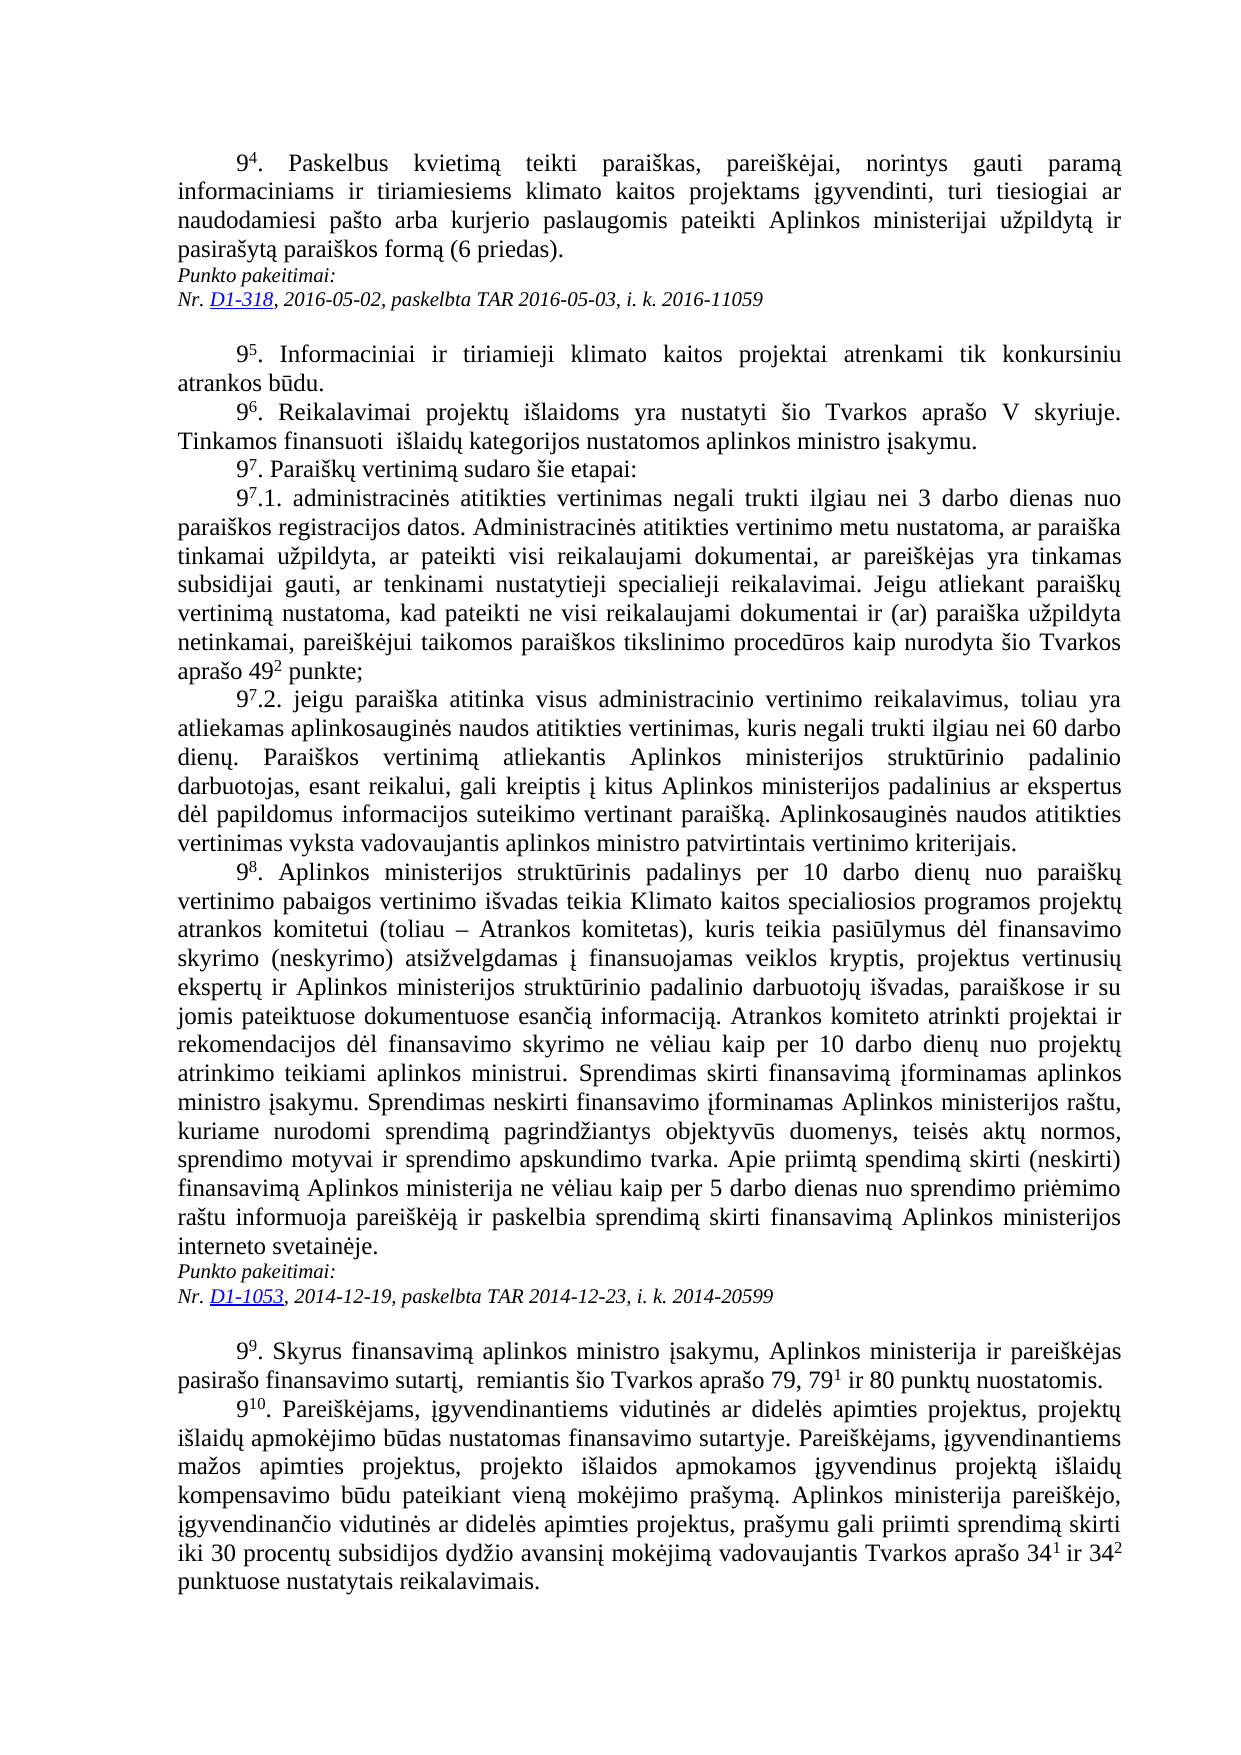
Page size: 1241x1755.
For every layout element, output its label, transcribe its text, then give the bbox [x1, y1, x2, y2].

text 98. Aplinkos ministerijos struktūrinis padalinys per 10 darbo dienų nuo paraiškų vertinimo pabaigos vertinimo išvadas teikia Klimato kaitos specialiosios programos projektų atrankos komitetui (toliau – Atrankos komitetas), kuris teikia pasiūlymus dėl finansavimo skyrimo (neskyrimo) atsižvelgdamas į finansuojamas veiklos kryptis, projektus vertinusių ekspertų ir Aplinkos ministerijos struktūrinio padalinio darbuotojų išvadas, paraiškose ir su jomis pateiktuose dokumentuose esančią informaciją. Atrankos komiteto atrinkti projektai ir rekomendacijos dėl finansavimo skyrimo ne vėliau kaip per 10 darbo dienų nuo projektų atrinkimo teikiami aplinkos ministrui. Sprendimas skirti finansavimą įforminamas aplinkos ministro įsakymu. Sprendimas neskirti finansavimo įforminamas Aplinkos ministerijos raštu, kuriame nurodomi sprendimą pagrindžiantys objektyvūs duomenys, teisės aktų normos, sprendimo motyvai ir sprendimo apskundimo tvarka. Apie priimtą spendimą skirti (neskirti) finansavimą Aplinkos ministerija ne vėliau kaip per 5 darbo dienas nuo sprendimo priėmimo raštu informuoja pareiškėją ir paskelbia sprendimą skirti finansavimą Aplinkos ministerijos interneto svetainėje. [177, 857, 1122, 1259]
text Nr. D1-1053, 2014-12-19, paskelbta TAR 2014-12-23, i. k. 2014-20599 [177, 1283, 1122, 1308]
text Punkto pakeitimai: [177, 263, 1122, 287]
text 99. Skyrus finansavimą aplinkos ministro įsakymu, Aplinkos ministerija ir pareiškėjas pasirašo finansavimo sutartį, remiantis šio Tvarkos aprašo 79, 791 ir 80 punktų nuostatomis. [177, 1336, 1122, 1394]
text 97.2. jeigu paraiška atitinka visus administracinio vertinimo reikalavimus, toliau yra atliekamas aplinkosauginės naudos atitikties vertinimas, kuris negali trukti ilgiau nei 60 darbo dienų. Paraiškos vertinimą atliekantis Aplinkos ministerijos struktūrinio padalinio darbuotojas, esant reikalui, gali kreiptis į kitus Aplinkos ministerijos padalinius ar ekspertus dėl papildomus informacijos suteikimo vertinant paraišką. Aplinkosauginės naudos atitikties vertinimas vyksta vadovaujantis aplinkos ministro patvirtintais vertinimo kriterijais. [177, 684, 1122, 857]
text 94. Paskelbus kvietimą teikti paraiškas, pareiškėjai, norintys gauti paramą informaciniams ir tiriamiesiems klimato kaitos projektams įgyvendinti, turi tiesiogiai ar naudodamiesi pašto arba kurjerio paslaugomis pateikti Aplinkos ministerijai užpildytą ir pasirašytą paraiškos formą (6 priedas). [177, 148, 1122, 263]
text Punkto pakeitimai: [177, 1259, 1122, 1283]
text 97.1. administracinės atitikties vertinimas negali trukti ilgiau nei 3 darbo dienas nuo paraiškos registracijos datos. Administracinės atitikties vertinimo metu nustatoma, ar paraiška tinkamai užpildyta, ar pateikti visi reikalaujami dokumentai, ar pareiškėjas yra tinkamas subsidijai gauti, ar tenkinami nustatytieji specialieji reikalavimai. Jeigu atliekant paraiškų vertinimą nustatoma, kad pateikti ne visi reikalaujami dokumentai ir (ar) paraiška užpildyta netinkamai, pareiškėjui taikomos paraiškos tikslinimo procedūros kaip nurodyta šio Tvarkos aprašo 492 punkte; [177, 483, 1122, 684]
text 96. Reikalavimai projektų išlaidoms yra nustatyti šio Tvarkos aprašo V skyriuje. Tinkamos finansuoti išlaidų kategorijos nustatomos aplinkos ministro įsakymu. [177, 397, 1122, 454]
text 97. Paraiškų vertinimą sudaro šie etapai: [177, 454, 1122, 483]
text Nr. D1-318, 2016-05-02, paskelbta TAR 2016-05-03, i. k. 2016-11059 [177, 287, 1122, 311]
text 910. Pareiškėjams, įgyvendinantiems vidutinės ar didelės apimties projektus, projektų išlaidų apmokėjimo būdas nustatomas finansavimo sutartyje. Pareiškėjams, įgyvendinantiems mažos apimties projektus, projekto išlaidos apmokamos įgyvendinus projektą išlaidų kompensavimo būdu pateikiant vieną mokėjimo prašymą. Aplinkos ministerija pareiškėjo, įgyvendinančio vidutinės ar didelės apimties projektus, prašymu gali priimti sprendimą skirti iki 30 procentų subsidijos dydžio avansinį mokėjimą vadovaujantis Tvarkos aprašo 341 ir 342 punktuose nustatytais reikalavimais. [177, 1394, 1122, 1595]
text 95. Informaciniai ir tiriamieji klimato kaitos projektai atrenkami tik konkursiniu atrankos būdu. [177, 339, 1122, 397]
